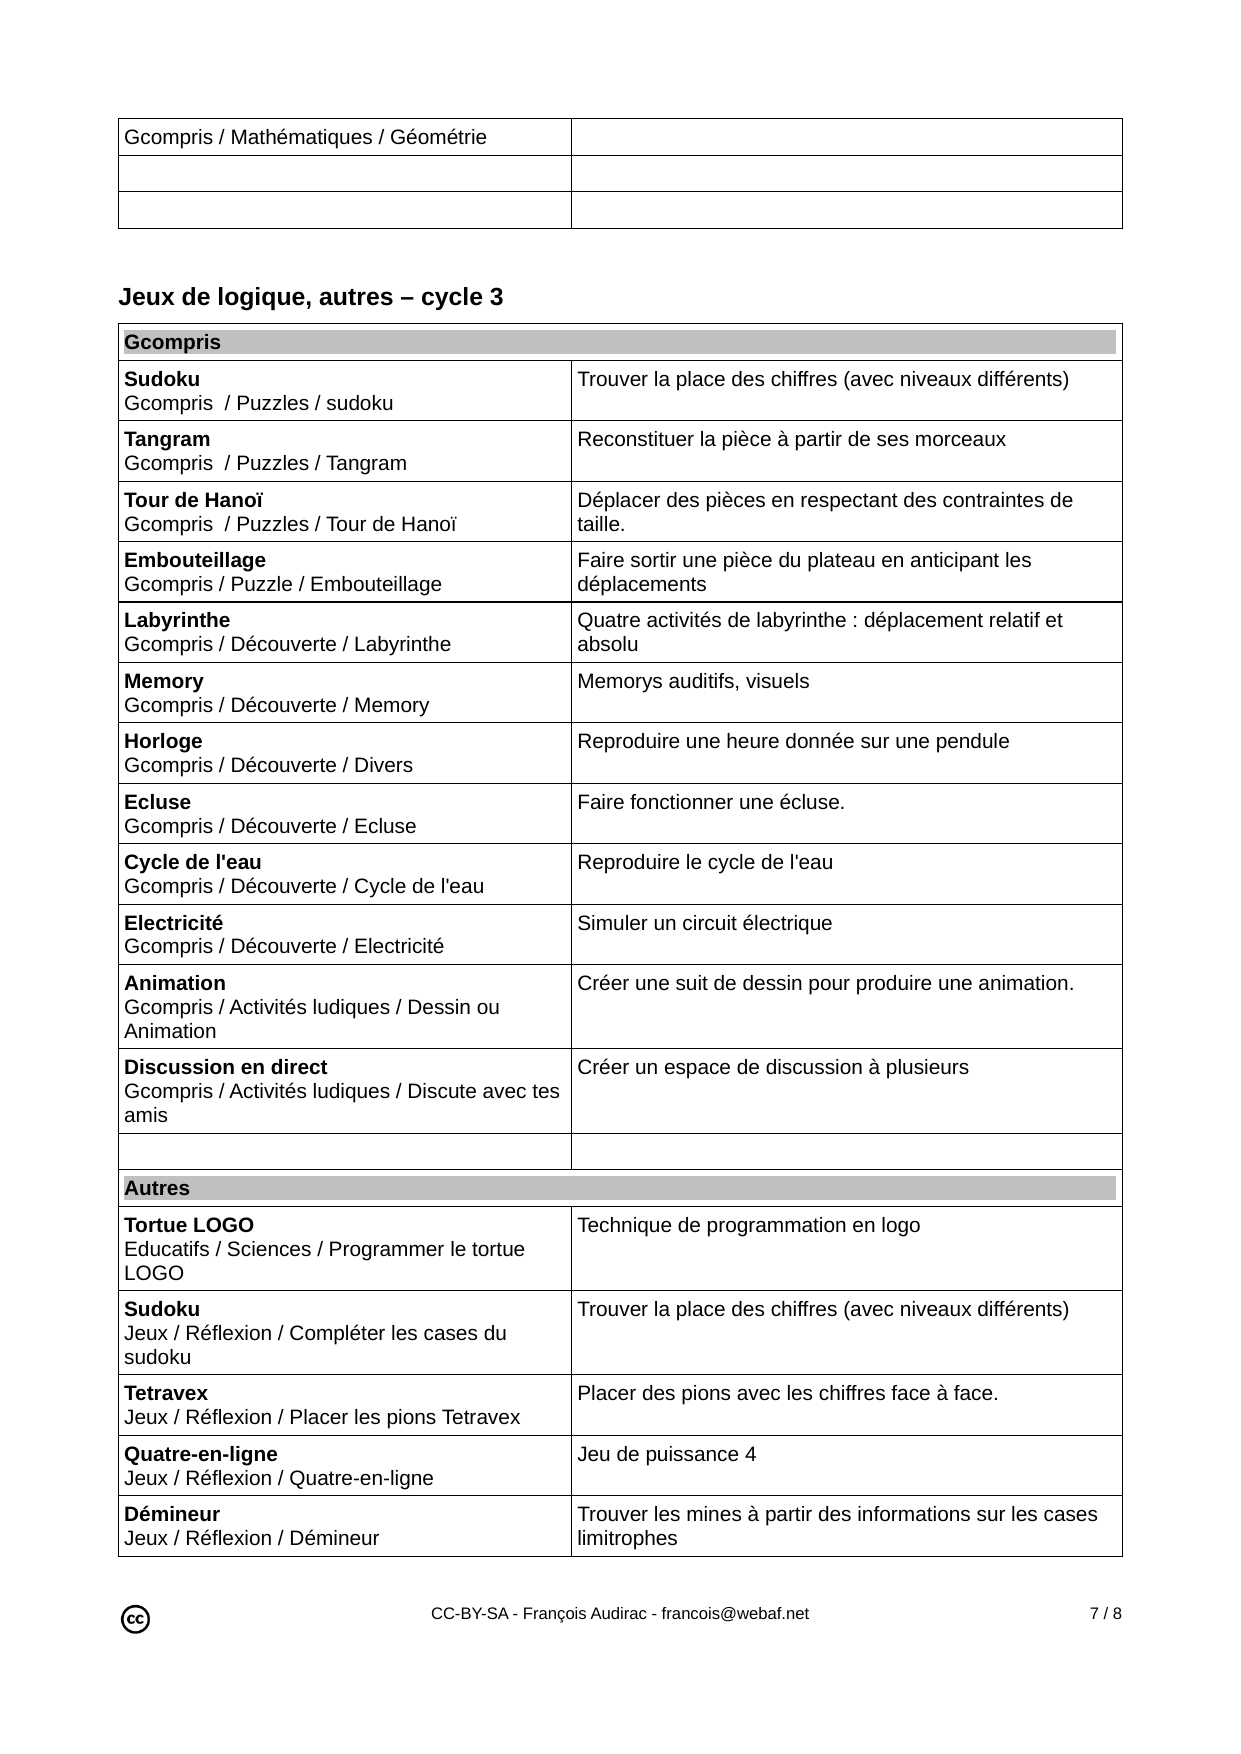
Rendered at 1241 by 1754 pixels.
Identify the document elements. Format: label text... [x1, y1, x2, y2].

table_cell [119, 156, 571, 191]
table_cell [572, 1134, 1122, 1169]
table_cell Trouver la place des chiffres (avec niveaux différents) [572, 361, 1122, 420]
table_cell Trouver la place des chiffres (avec niveaux différents) [572, 1291, 1122, 1374]
table_cell [572, 192, 1122, 227]
table_cell Créer une suit de dessin pour produire une animation. [572, 965, 1122, 1048]
table_cell Sudoku Gcompris / Puzzles / sudoku [119, 361, 571, 420]
table_cell Simuler un circuit électrique [572, 905, 1122, 964]
table_cell Tour de Hanoï Gcompris / Puzzles / Tour de Hanoï [119, 482, 571, 541]
table_cell [572, 119, 1122, 154]
table_cell [119, 192, 571, 227]
table_cell Jeu de puissance 4 [572, 1436, 1122, 1495]
table_cell Démineur Jeux / Réflexion / Démineur [119, 1496, 571, 1556]
table_cell Sudoku Jeux / Réflexion / Compléter les cases du sudoku [119, 1291, 571, 1374]
table_cell [572, 156, 1122, 191]
table_cell Memorys auditifs, visuels [572, 663, 1122, 722]
table_cell Tortue LOGO Educatifs / Sciences / Programmer le tortue LOGO [119, 1207, 571, 1290]
table_cell Reconstituer la pièce à partir de ses morceaux [572, 421, 1122, 481]
table_cell Technique de programmation en logo [572, 1207, 1122, 1290]
table_cell Ecluse Gcompris / Découverte / Ecluse [119, 784, 571, 843]
table_cell Déplacer des pièces en respectant des contraintes de taille. [572, 482, 1122, 541]
table_cell Labyrinthe Gcompris / Découverte / Labyrinthe [119, 603, 571, 662]
table_cell Electricité Gcompris / Découverte / Electricité [119, 905, 571, 964]
table_cell Faire fonctionner une écluse. [572, 784, 1122, 843]
table_header Gcompris [119, 324, 1122, 360]
table_cell Memory Gcompris / Découverte / Memory [119, 663, 571, 722]
table_cell Créer un espace de discussion à plusieurs [572, 1049, 1122, 1133]
table_cell Embouteillage Gcompris / Puzzle / Embouteillage [119, 542, 571, 601]
table_cell Animation Gcompris / Activités ludiques / Dessin ou Animation [119, 965, 571, 1048]
table_cell Quatre activités de labyrinthe : déplacement relatif et absolu [572, 603, 1122, 662]
table_cell Autres [119, 1170, 1122, 1206]
table_cell Trouver les mines à partir des informations sur les cases limitrophes [572, 1496, 1122, 1556]
table_cell Gcompris / Mathématiques / Géométrie [119, 119, 571, 154]
subtitle Jeux de logique, autres – cycle 3 [118, 282, 1122, 311]
table_cell Reproduire une heure donnée sur une pendule [572, 723, 1122, 783]
table_cell Tetravex Jeux / Réflexion / Placer les pions Tetravex [119, 1375, 571, 1435]
table_cell Placer des pions avec les chiffres face à face. [572, 1375, 1122, 1435]
table_cell Horloge Gcompris / Découverte / Divers [119, 723, 571, 783]
table_cell Reproduire le cycle de l'eau [572, 844, 1122, 903]
table_cell Faire sortir une pièce du plateau en anticipant les déplacements [572, 542, 1122, 601]
table_cell [119, 1134, 571, 1169]
table_cell Cycle de l'eau Gcompris / Découverte / Cycle de l'eau [119, 844, 571, 903]
table_cell Tangram Gcompris / Puzzles / Tangram [119, 421, 571, 481]
table_cell Quatre-en-ligne Jeux / Réflexion / Quatre-en-ligne [119, 1436, 571, 1495]
picture [118, 1602, 152, 1636]
table_cell Discussion en direct Gcompris / Activités ludiques / Discute avec tes amis [119, 1049, 571, 1133]
